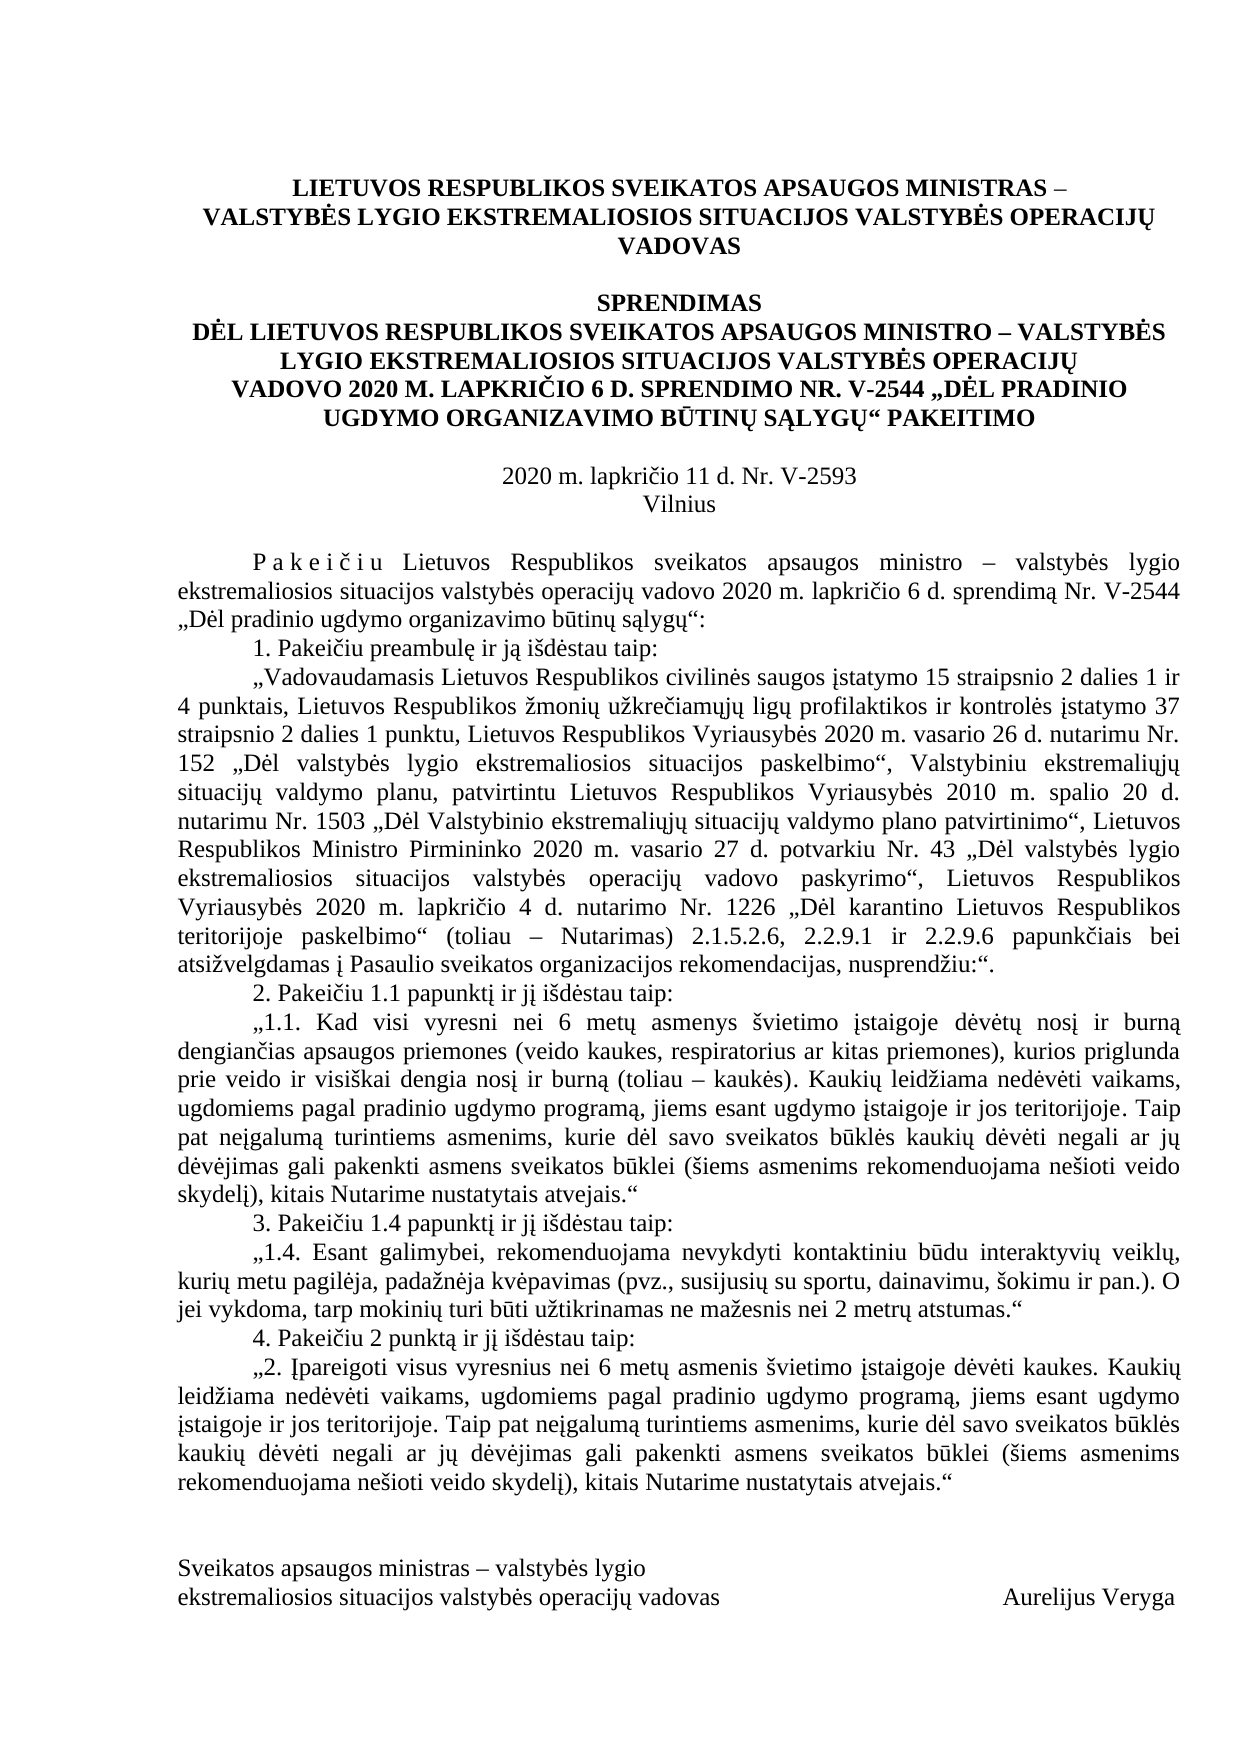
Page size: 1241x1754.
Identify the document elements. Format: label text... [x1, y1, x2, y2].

text 2020 m. lapkričio 11 d. Nr. V-2593 [177, 461, 1181, 489]
text Sveikatos apsaugos ministras – valstybės lygio [177, 1553, 1181, 1582]
text „1.1. Kad visi vyresni nei 6 metų asmenys švietimo įstaigoje dėvėtų nosį ir burną dengiančias apsaugos priemones (veido kaukes, respiratorius ar kitas priemones), kurios priglunda prie veido ir visiškai dengia nosį ir burną (toliau – kaukės). Kaukių leidžiama nedėvėti vaikams, ugdomiems pagal pradinio ugdymo programą, jiems esant ugdymo įstaigoje ir jos teritorijoje. Taip pat neįgalumą turintiems asmenims, kurie dėl savo sveikatos būklės kaukių dėvėti negali ar jų dėvėjimas gali pakenkti asmens sveikatos būklei (šiems asmenims rekomenduojama nešioti veido skydelį), kitais Nutarime nustatytais atvejais.“ [177, 1007, 1181, 1208]
text Vilnius [177, 489, 1181, 518]
text 3. Pakeičiu 1.4 papunktį ir jį išdėstau taip: [177, 1208, 1181, 1237]
text SPRENDIMAS [177, 288, 1181, 317]
text DĖL LIETUVOS RESPUBLIKOS SVEIKATOS APSAUGOS MINISTRO – VALSTYBĖS LYGIO EKSTREMALIOSIOS SITUACIJOS VALSTYBĖS OPERACIJŲ [177, 317, 1181, 374]
text „2. Įpareigoti visus vyresnius nei 6 metų asmenis švietimo įstaigoje dėvėti kaukes. Kaukių leidžiama nedėvėti vaikams, ugdomiems pagal pradinio ugdymo programą, jiems esant ugdymo įstaigoje ir jos teritorijoje. Taip pat neįgalumą turintiems asmenims, kurie dėl savo sveikatos būklės kaukių dėvėti negali ar jų dėvėjimas gali pakenkti asmens sveikatos būklei (šiems asmenims rekomenduojama nešioti veido skydelį), kitais Nutarime nustatytais atvejais.“ [177, 1352, 1181, 1496]
text ekstremaliosios situacijos valstybės operacijų vadovas Aurelijus Veryga [177, 1582, 1181, 1611]
text „Vadovaudamasis Lietuvos Respublikos civilinės saugos įstatymo 15 straipsnio 2 dalies 1 ir 4 punktais, Lietuvos Respublikos žmonių užkrečiamųjų ligų profilaktikos ir kontrolės įstatymo 37 straipsnio 2 dalies 1 punktu, Lietuvos Respublikos Vyriausybės 2020 m. vasario 26 d. nutarimu Nr. 152 „Dėl valstybės lygio ekstremaliosios situacijos paskelbimo“, Valstybiniu ekstremaliųjų situacijų valdymo planu, patvirtintu Lietuvos Respublikos Vyriausybės 2010 m. spalio 20 d. nutarimu Nr. 1503 „Dėl Valstybinio ekstremaliųjų situacijų valdymo plano patvirtinimo“, Lietuvos Respublikos Ministro Pirmininko 2020 m. vasario 27 d. potvarkiu Nr. 43 „Dėl valstybės lygio ekstremaliosios situacijos valstybės operacijų vadovo paskyrimo“, Lietuvos Respublikos Vyriausybės 2020 m. lapkričio 4 d. nutarimo Nr. 1226 „Dėl karantino Lietuvos Respublikos teritorijoje paskelbimo“ (toliau – Nutarimas) 2.1.5.2.6, 2.2.9.1 ir 2.2.9.6 papunkčiais bei atsižvelgdamas į Pasaulio sveikatos organizacijos rekomendacijas, nusprendžiu:“. [177, 662, 1181, 978]
text „1.4. Esant galimybei, rekomenduojama nevykdyti kontaktiniu būdu interaktyvių veiklų, kurių metu pagilėja, padažnėja kvėpavimas (pvz., susijusių su sportu, dainavimu, šokimu ir pan.). O jei vykdoma, tarp mokinių turi būti užtikrinamas ne mažesnis nei 2 metrų atstumas.“ [177, 1237, 1181, 1323]
text 1. Pakeičiu preambulę ir ją išdėstau taip: [177, 633, 1181, 662]
text VALSTYBĖS LYGIO EKSTREMALIOSIOS SITUACIJOS VALSTYBĖS OPERACIJŲ [177, 202, 1181, 231]
text P a k e i č i u Lietuvos Respublikos sveikatos apsaugos ministro – valstybės lygio ekstremaliosios situacijos valstybės operacijų vadovo 2020 m. lapkričio 6 d. sprendimą Nr. V-2544 „Dėl pradinio ugdymo organizavimo būtinų sąlygų“: [177, 547, 1181, 633]
text VADOVO 2020 M. LAPKRIČIO 6 D. SPRENDIMO NR. V-2544 „DĖL PRADINIO UGDYMO ORGANIZAVIMO BŪTINŲ SĄLYGŲ“ PAKEITIMO [177, 374, 1181, 432]
text 2. Pakeičiu 1.1 papunktį ir jį išdėstau taip: [177, 978, 1181, 1007]
text VADOVAS [177, 231, 1181, 259]
text 4. Pakeičiu 2 punktą ir jį išdėstau taip: [177, 1323, 1181, 1352]
text LIETUVOS RESPUBLIKOS SVEIKATOS APSAUGOS MINISTRAS – [177, 173, 1181, 202]
